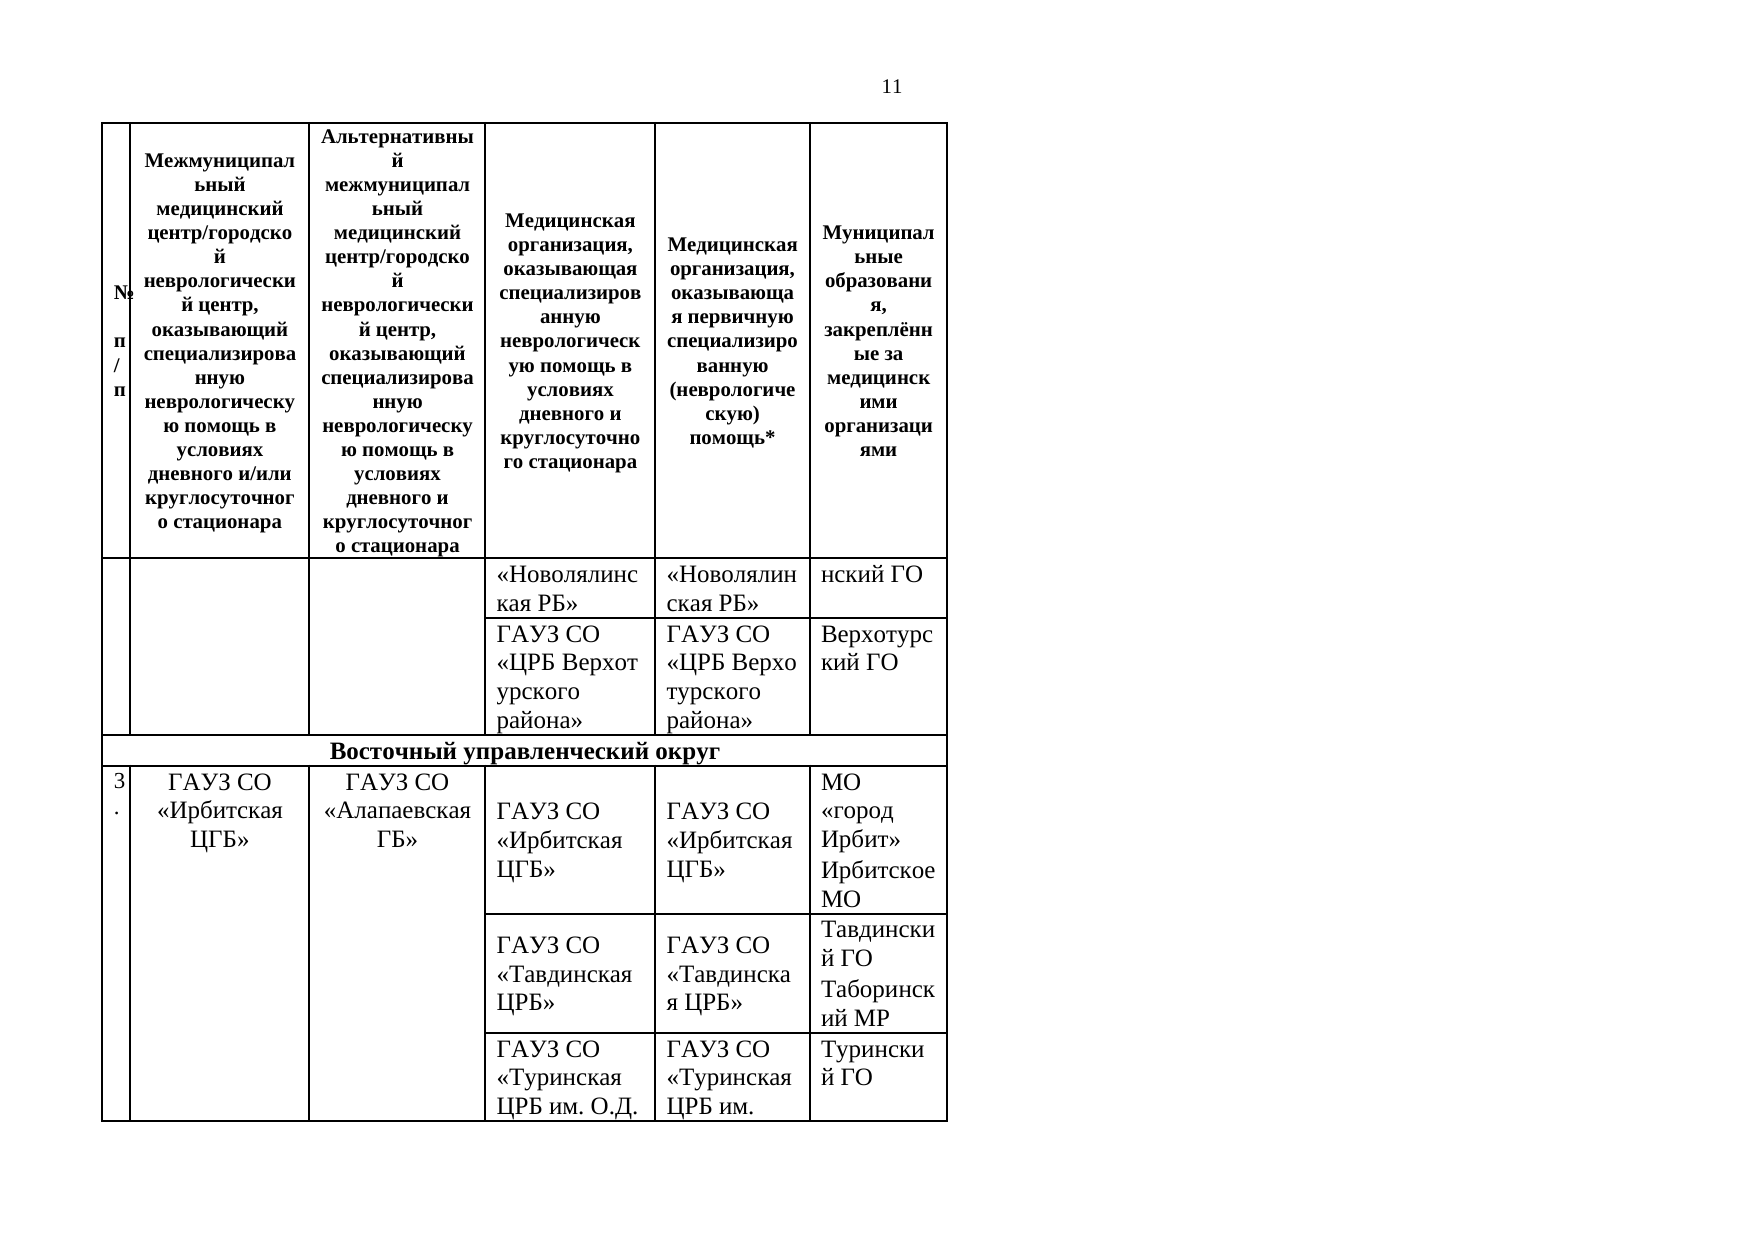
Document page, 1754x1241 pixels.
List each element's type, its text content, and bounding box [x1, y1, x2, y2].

table_cell [1074, 853, 1201, 912]
table_cell [1332, 913, 1464, 972]
table_cell [310, 559, 484, 734]
table_cell [1464, 1032, 1590, 1120]
table_cell Восточный управленческий округ [103, 736, 946, 764]
table_header № п/п [103, 124, 129, 557]
table_cell [1074, 617, 1201, 734]
table_header [1464, 122, 1590, 557]
table_cell [1332, 734, 1464, 764]
table_header [1074, 122, 1201, 557]
table_cell [948, 972, 1074, 1032]
table_cell 3. [103, 767, 129, 1120]
table_cell Ирбитское МО [811, 853, 946, 912]
table_cell [1201, 853, 1332, 912]
table_cell Таборинский MP [811, 972, 946, 1032]
table_header Медицинская организация, оказывающая первичную специализированную (неврологическую) помощь* [656, 124, 809, 557]
table_cell [1201, 1032, 1332, 1120]
table_cell [1464, 734, 1590, 764]
table_cell «Новолялинская РБ» [486, 559, 654, 617]
table_cell [1464, 972, 1590, 1032]
table_cell ГАУЗ СО «ЦРБ Верхотурского района» [656, 619, 809, 734]
table_cell [1201, 734, 1332, 764]
table_cell [1074, 734, 1201, 764]
table_header Медицинская организация, оказывающая специализированную неврологическую помощь в условиях дневного и круглосуточного стационара [486, 124, 654, 557]
table_cell [1074, 1032, 1201, 1120]
table_cell [1464, 853, 1590, 912]
table_cell [1464, 913, 1590, 972]
table_header Муниципальные образования, закреплённые за медицинскими организациями [811, 124, 946, 557]
table_cell МО «город Ирбит» [811, 767, 946, 853]
table_cell ГАУЗ СО «Туринская ЦРБ им. [656, 1034, 809, 1120]
table_cell [1201, 765, 1332, 853]
table_header [1332, 122, 1464, 557]
table_cell [1201, 557, 1332, 617]
table_cell Туринский ГО [811, 1034, 946, 1120]
table_header [948, 122, 1074, 557]
table_cell ГАУЗ СО «Тавдинская ЦРБ» [486, 915, 654, 1032]
table_header [1201, 122, 1332, 557]
table_cell [948, 765, 1074, 853]
table_cell [103, 559, 129, 734]
table_cell [1464, 617, 1590, 734]
table_cell [1332, 617, 1464, 734]
table_cell ГАУЗ СО «Тавдинская ЦРБ» [656, 915, 809, 1032]
table_cell [948, 617, 1074, 734]
table_cell [1464, 557, 1590, 617]
table_cell [131, 559, 308, 734]
table_cell [1074, 765, 1201, 853]
table_cell нский ГО [811, 559, 946, 617]
table_cell Тавдинский ГО [811, 915, 946, 972]
table_cell [1074, 913, 1201, 972]
table_cell ГАУЗ СО «Ирбитская ЦГБ» [656, 767, 809, 912]
table_cell [1464, 765, 1590, 853]
table_cell [1332, 972, 1464, 1032]
table_cell [948, 913, 1074, 972]
table_cell [948, 557, 1074, 617]
table_cell ГАУЗ СО «Туринская ЦРБ им. О.Д. [486, 1034, 654, 1120]
table_cell ГАУЗ СО «Алапаевская ГБ» [310, 767, 484, 1120]
table_header Альтернативный межмуниципальный медицинский центр/городской неврологический центр, оказывающий специализированную неврологическую помощь в условиях дневного и круглосуточного стационара [310, 124, 484, 557]
table_cell [1332, 557, 1464, 617]
table_cell [1201, 913, 1332, 972]
table_cell [1201, 617, 1332, 734]
table_cell [1074, 557, 1201, 617]
table_cell ГАУЗ СО «Ирбитская ЦГБ» [486, 767, 654, 912]
table_cell [948, 1032, 1074, 1120]
table_cell ГАУЗ СО «Ирбитская ЦГБ» [131, 767, 308, 1120]
table_cell [1201, 972, 1332, 1032]
table_cell ГАУЗ СО «ЦРБ Верхотурского района» [486, 619, 654, 734]
table_cell [1074, 972, 1201, 1032]
table_cell [948, 853, 1074, 912]
table_header Межмуниципальный медицинский центр/городской неврологический центр, оказывающий специализированную неврологическую помощь в условиях дневного и/или круглосуточного стационара [131, 124, 308, 557]
table_cell [948, 734, 1074, 764]
table_cell [1332, 1032, 1464, 1120]
table_cell [1332, 853, 1464, 912]
table_cell [1332, 765, 1464, 853]
table_cell Верхотурский ГО [811, 619, 946, 734]
table_cell «Новолялинская РБ» [656, 559, 809, 617]
